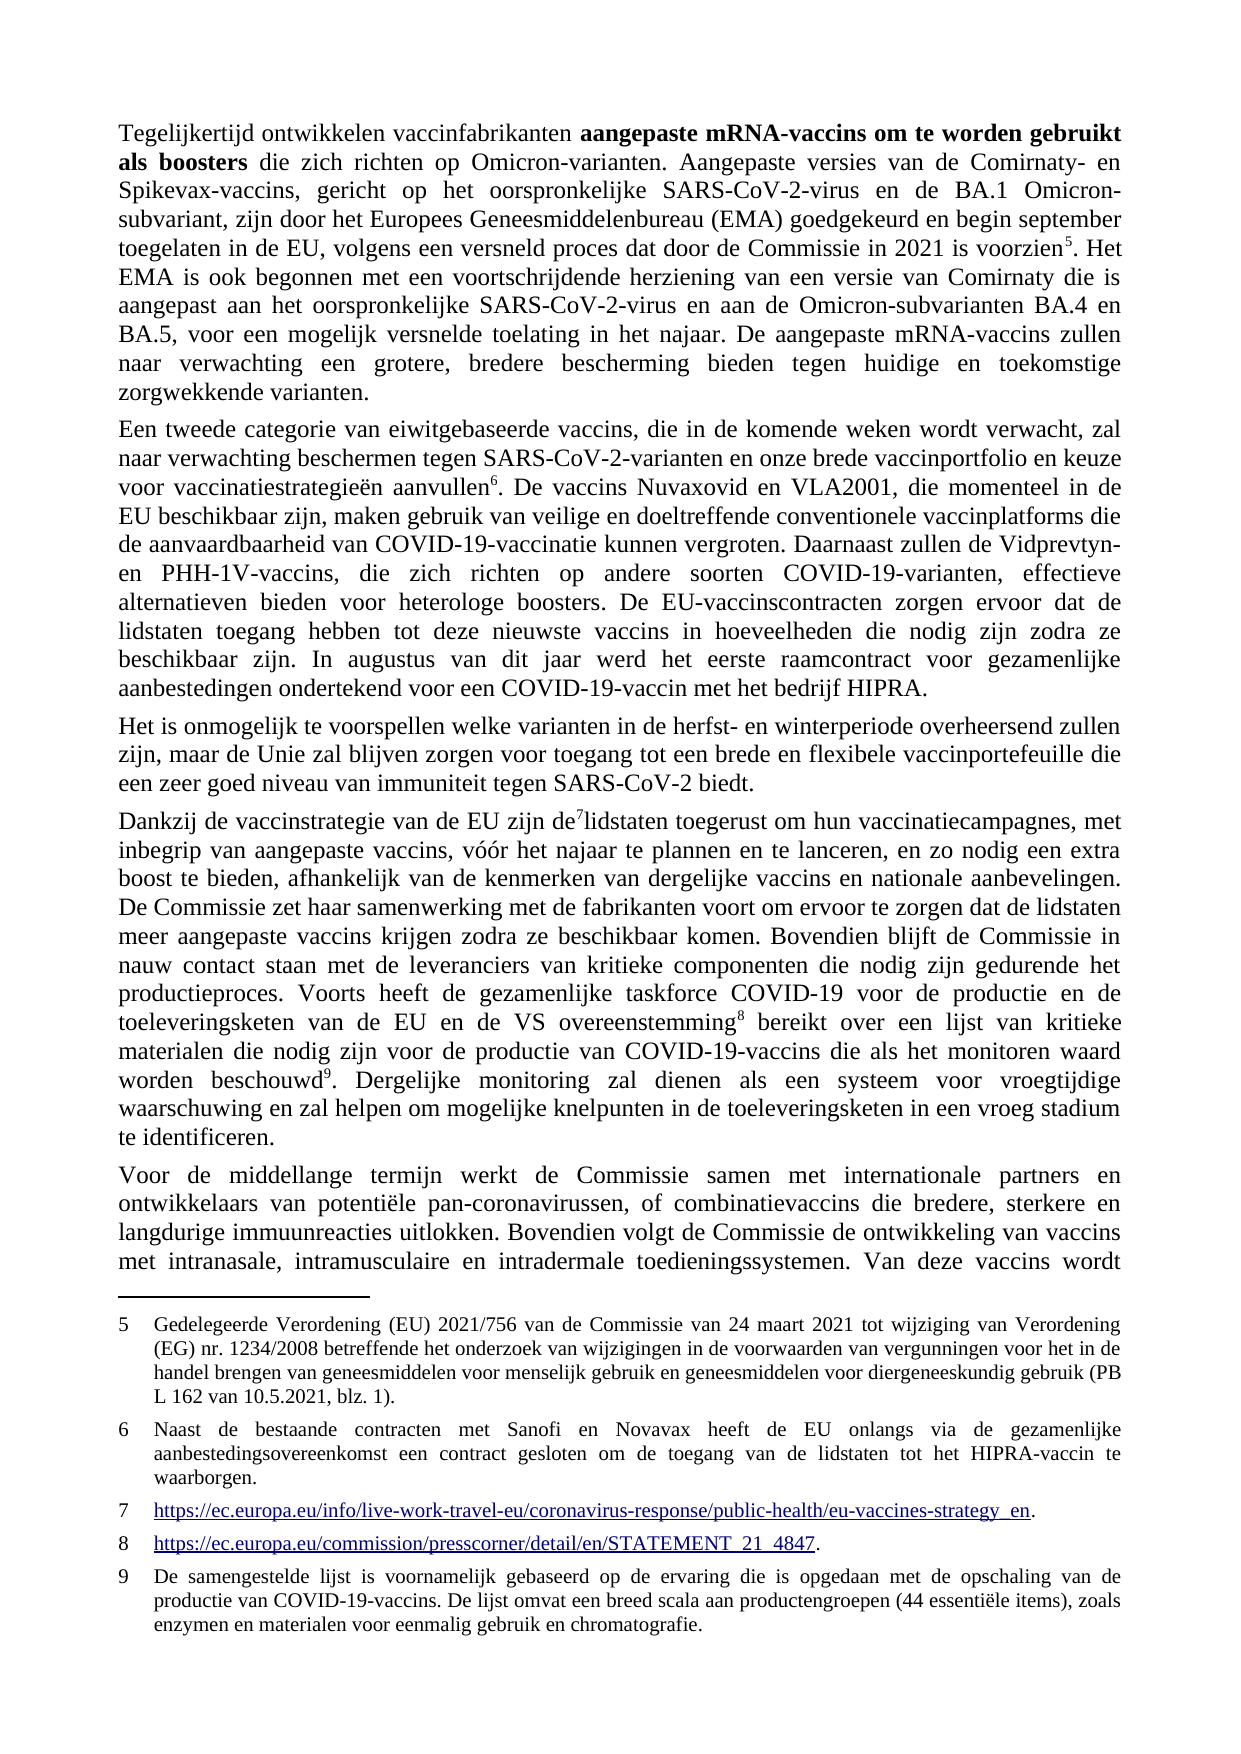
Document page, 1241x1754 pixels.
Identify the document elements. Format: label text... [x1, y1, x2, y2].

text Naast de bestaande contracten met Sanofi en Novavax heeft de EU onlangs via de gezamenlijke aanbestedingsovereenkomst een contract gesloten om de toegang van de lidstaten tot het HIPRA-vaccin te waarborgen. [118, 1417, 1122, 1489]
text https://ec.europa.eu/commission/presscorner/detail/en/STATEMENT_21_4847. [118, 1531, 1122, 1555]
text De samengestelde lijst is voornamelijk gebaseerd op de ervaring die is opgedaan met de opschaling van de productie van COVID-19-vaccins. De lijst omvat een breed scala aan productengroepen (44 essentiële items), zoals enzymen en materialen voor eenmalig gebruik en chromatografie. [118, 1564, 1122, 1636]
text Het is onmogelijk te voorspellen welke varianten in de herfst- en winterperiode overheersend zullen zijn, maar de Unie zal blijven zorgen voor toegang tot een brede en flexibele vaccinportefeuille die een zeer goed niveau van immuniteit tegen SARS-CoV-2 biedt. [118, 711, 1122, 797]
text https://ec.europa.eu/info/live-work-travel-eu/coronavirus-response/public-health/eu-vaccines-strategy_en. [118, 1498, 1122, 1522]
text Gedelegeerde Verordening (EU) 2021/756 van de Commissie van 24 maart 2021 tot wijziging van Verordening (EG) nr. 1234/2008 betreffende het onderzoek van wijzigingen in de voorwaarden van vergunningen voor het in de handel brengen van geneesmiddelen voor menselijk gebruik en geneesmiddelen voor diergeneeskundig gebruik (PB L 162 van 10.5.2021, blz. 1). [118, 1312, 1122, 1408]
text Dankzij de vaccinstrategie van de EU zijn delidstaten toegerust om hun vaccinatiecampagnes, met inbegrip van aangepaste vaccins, vóór het najaar te plannen en te lanceren, en zo nodig een extra boost te bieden, afhankelijk van de kenmerken van dergelijke vaccins en nationale aanbevelingen. De Commissie zet haar samenwerking met de fabrikanten voort om ervoor te zorgen dat de lidstaten meer aangepaste vaccins krijgen zodra ze beschikbaar komen. Bovendien blijft de Commissie in nauw contact staan met de leveranciers van kritieke componenten die nodig zijn gedurende het productieproces. Voorts heeft de gezamenlijke taskforce COVID-19 voor de productie en de toeleveringsketen van de EU en de VS overeenstemming bereikt over een lijst van kritieke materialen die nodig zijn voor de productie van COVID-19-vaccins die als het monitoren waard worden beschouwd. Dergelijke monitoring zal dienen als een systeem voor vroegtijdige waarschuwing en zal helpen om mogelijke knelpunten in de toeleveringsketen in een vroeg stadium te identificeren. [118, 806, 1122, 1151]
text Tegelijkertijd ontwikkelen vaccinfabrikanten aangepaste mRNA-vaccins om te worden gebruikt als boosters die zich richten op Omicron-varianten. Aangepaste versies van de Comirnaty- en Spikevax-vaccins, gericht op het oorspronkelijke SARS-CoV-2-virus en de BA.1 Omicron-subvariant, zijn door het Europees Geneesmiddelenbureau (EMA) goedgekeurd en begin september toegelaten in de EU, volgens een versneld proces dat door de Commissie in 2021 is voorzien. Het EMA is ook begonnen met een voortschrijdende herziening van een versie van Comirnaty die is aangepast aan het oorspronkelijke SARS-CoV-2-virus en aan de Omicron-subvarianten BA.4 en BA.5, voor een mogelijk versnelde toelating in het najaar. De aangepaste mRNA-vaccins zullen naar verwachting een grotere, bredere bescherming bieden tegen huidige en toekomstige zorgwekkende varianten. [118, 118, 1122, 406]
text Een tweede categorie van eiwitgebaseerde vaccins, die in de komende weken wordt verwacht, zal naar verwachting beschermen tegen SARS-CoV-2-varianten en onze brede vaccinportfolio en keuze voor vaccinatiestrategieën aanvullen. De vaccins Nuvaxovid en VLA2001, die momenteel in de EU beschikbaar zijn, maken gebruik van veilige en doeltreffende conventionele vaccinplatforms die de aanvaardbaarheid van COVID-19-vaccinatie kunnen vergroten. Daarnaast zullen de Vidprevtyn- en PHH-1V-vaccins, die zich richten op andere soorten COVID-19-varianten, effectieve alternatieven bieden voor heterologe boosters. De EU-vaccinscontracten zorgen ervoor dat de lidstaten toegang hebben tot deze nieuwste vaccins in hoeveelheden die nodig zijn zodra ze beschikbaar zijn. In augustus van dit jaar werd het eerste raamcontract voor gezamenlijke aanbestedingen ondertekend voor een COVID-19-vaccin met het bedrijf HIPRA. [118, 414, 1122, 702]
text Voor de middellange termijn werkt de Commissie samen met internationale partners en ontwikkelaars van potentiële pan-coronavirussen, of combinatievaccins die bredere, sterkere en langdurige immuunreacties uitlokken. Bovendien volgt de Commissie de ontwikkeling van vaccins met intranasale, intramusculaire en intradermale toedieningssystemen. Van deze vaccins wordt [118, 1160, 1122, 1275]
